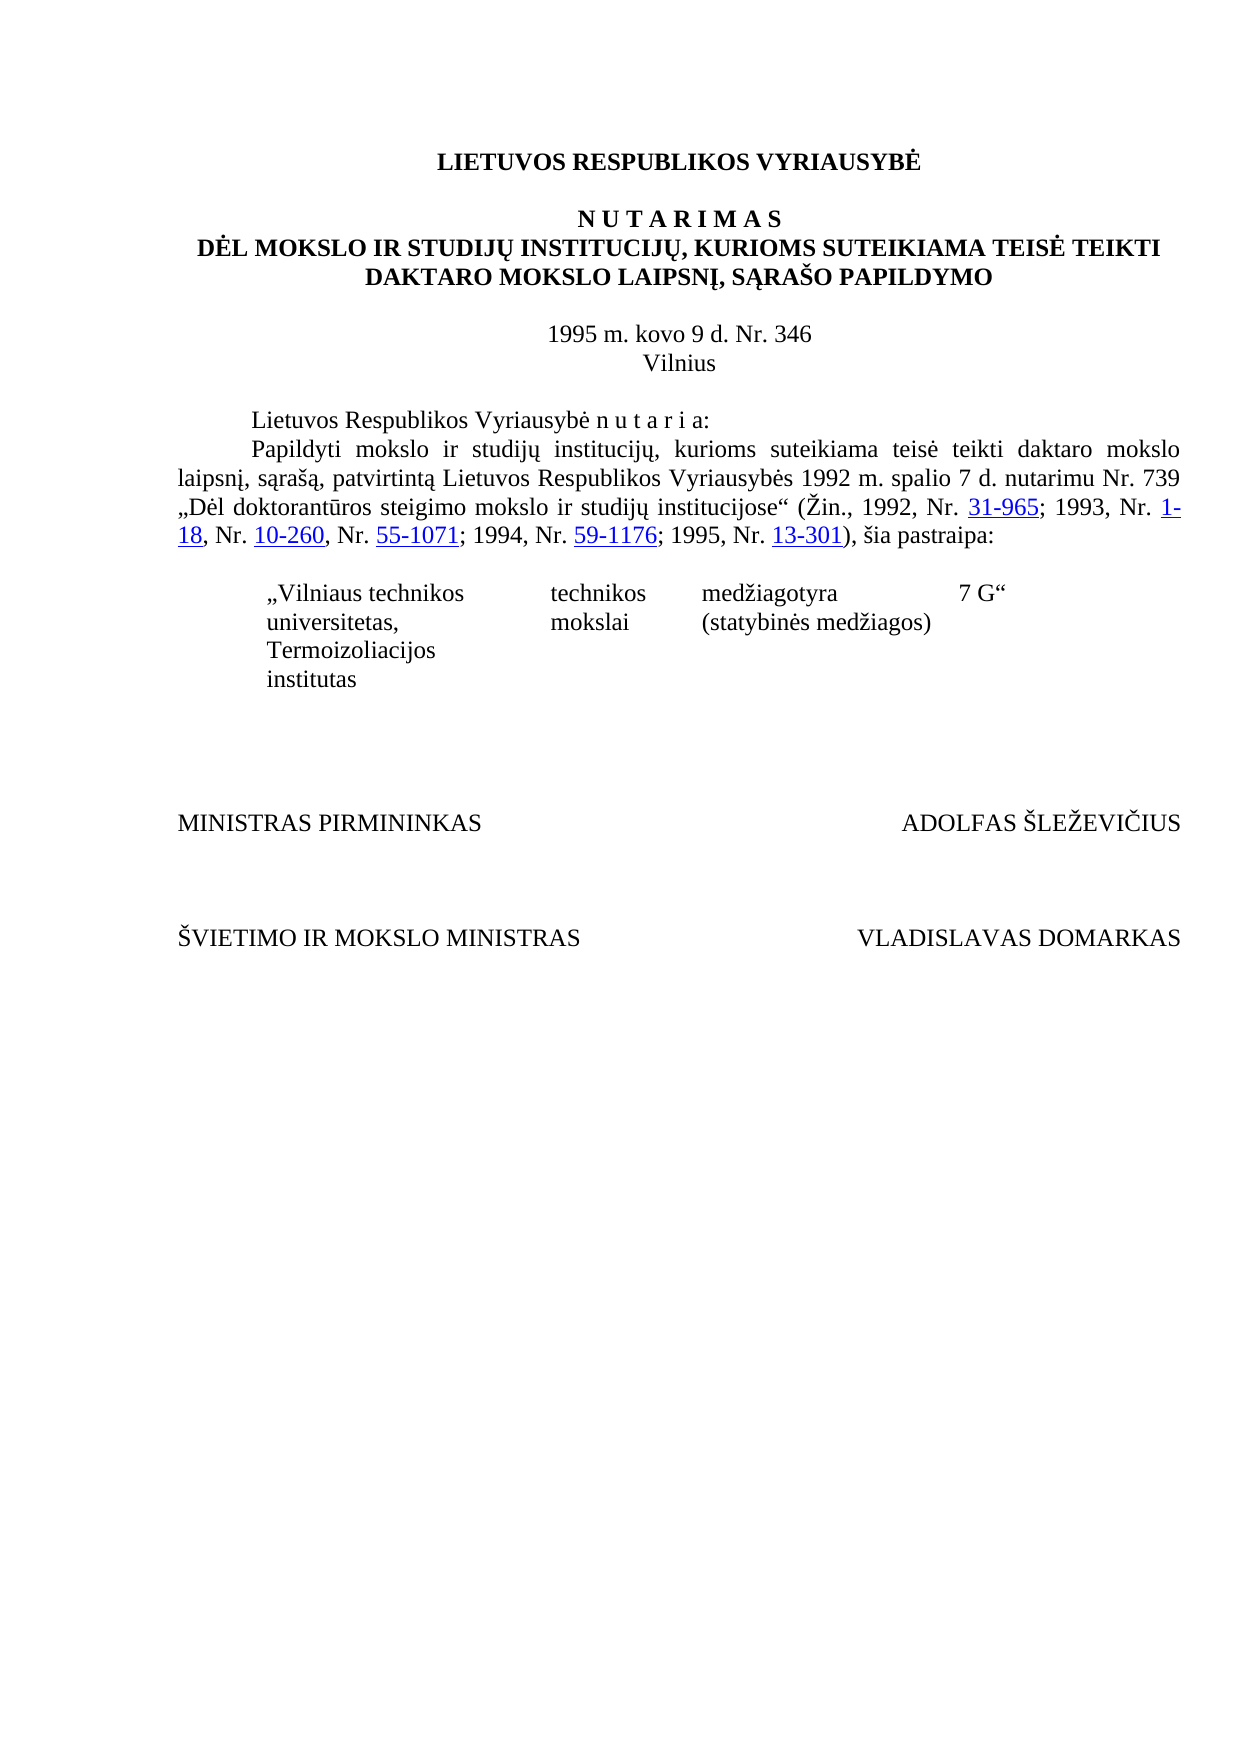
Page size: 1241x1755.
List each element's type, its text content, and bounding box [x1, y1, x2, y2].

text Papildyti mokslo ir studijų institucijų, kurioms suteikiama teisė teikti daktaro mokslo laipsnį, sąrašą, patvirtintą Lietuvos Respublikos Vyriausybės 1992 m. spalio 7 d. nutarimu Nr. 739 „Dėl doktorantūros steigimo mokslo ir studijų institucijose“ (Žin., 1992, Nr. 31-965; 1993, Nr. 1-18, Nr. 10-260, Nr. 55-1071; 1994, Nr. 59-1176; 1995, Nr. 13-301), šia pastraipa: [177, 434, 1181, 549]
text Lietuvos Respublikos Vyriausybė nutaria: [177, 406, 1181, 434]
text Vilnius [177, 348, 1181, 377]
text N U T A R I M A S [177, 204, 1181, 233]
text LIETUVOS RESPUBLIKOS VYRIAUSYBĖ [177, 147, 1181, 176]
table_header 7 G“ [947, 578, 1204, 693]
table_header medžiagotyra (statybinės medžiagos) [690, 578, 947, 693]
table_header technikos mokslai [539, 578, 690, 693]
text 1995 m. kovo 9 d. Nr. 346 [177, 319, 1181, 348]
text ŠVIETIMO IR MOKSLO MINISTRAS VLADISLAVAS DOMARKAS [177, 923, 1181, 952]
text MINISTRAS PIRMININKAS ADOLFAS ŠLEŽEVIČIUS [177, 808, 1181, 837]
text DĖL MOKSLO IR STUDIJŲ INSTITUCIJŲ, KURIOMS SUTEIKIAMA TEISĖ TEIKTI DAKTARO MOKSLO LAIPSNĮ, SĄRAŠO PAPILDYMO [177, 233, 1181, 291]
table_header „Vilniaus technikos universitetas, Termoizoliacijos institutas [177, 578, 539, 693]
